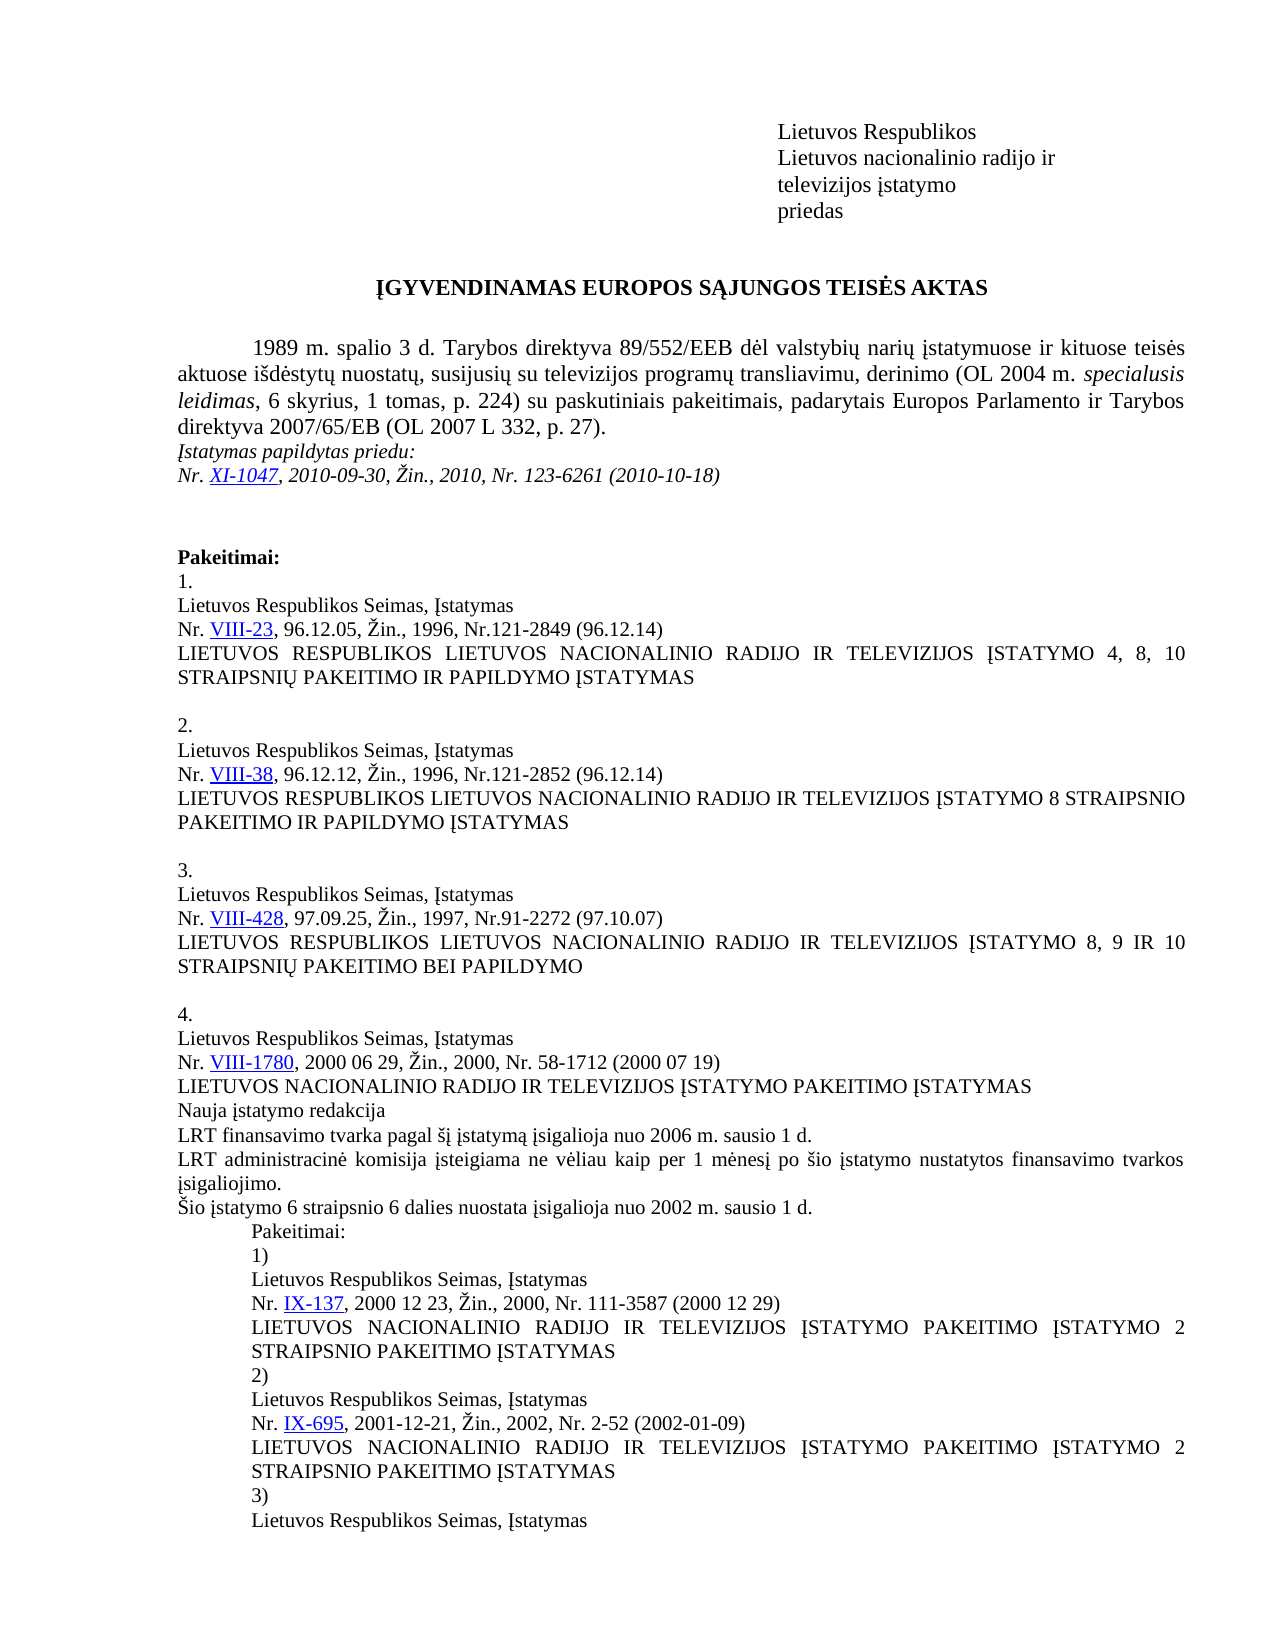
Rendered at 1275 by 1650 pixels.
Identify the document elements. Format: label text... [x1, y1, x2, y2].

text Nr. XI-1047, 2010-09-30, Žin., 2010, Nr. 123-6261 (2010-10-18) [177, 463, 1186, 487]
text LRT finansavimo tvarka pagal šį įstatymą įsigalioja nuo 2006 m. sausio 1 d. [177, 1122, 1186, 1147]
text Lietuvos nacionalinio radijo ir [177, 144, 1186, 171]
text LRT administracinė komisija įsteigiama ne vėliau kaip per 1 mėnesį po šio įstatymo nustatytos finansavimo tvarkos įsigaliojimo. [177, 1147, 1186, 1195]
text 1989 m. spalio 3 d. Tarybos direktyva 89/552/EEB dėl valstybių narių įstatymuose ir kituose teisės aktuose išdėstytų nuostatų, susijusių su televizijos programų transliavimu, derinimo (OL 2004 m. specialusis leidimas, 6 skyrius, 1 tomas, p. 224) su paskutiniais pakeitimais, padarytais Europos Parlamento ir Tarybos direktyva 2007/65/EB (OL 2007 L 332, p. 27). [177, 334, 1186, 439]
text Lietuvos Respublikos Seimas, Įstatymas [177, 593, 1186, 617]
text Nr. IX-695, 2001-12-21, Žin., 2002, Nr. 2-52 (2002-01-09) [177, 1411, 1186, 1435]
text Pakeitimai: [177, 1219, 1186, 1243]
text Lietuvos Respublikos Seimas, Įstatymas [177, 1387, 1186, 1411]
text Lietuvos Respublikos Seimas, Įstatymas [177, 882, 1186, 906]
text 2. [177, 713, 1186, 737]
text Nr. VIII-1780, 2000 06 29, Žin., 2000, Nr. 58-1712 (2000 07 19) [177, 1050, 1186, 1074]
text Pakeitimai: [177, 545, 1186, 569]
text Nr. VIII-38, 96.12.12, Žin., 1996, Nr.121-2852 (96.12.14) [177, 762, 1186, 786]
text televizijos įstatymo [177, 171, 1186, 197]
text 1) [177, 1243, 1186, 1267]
text LIETUVOS NACIONALINIO RADIJO IR TELEVIZIJOS ĮSTATYMO PAKEITIMO ĮSTATYMAS [177, 1074, 1186, 1098]
text ĮGYVENDINAMAS EUROPOS SĄJUNGOS TEISĖS AKTAS [177, 274, 1186, 300]
text 4. [177, 1002, 1186, 1026]
text Nr. VIII-23, 96.12.05, Žin., 1996, Nr.121-2849 (96.12.14) [177, 617, 1186, 641]
text 3) [177, 1483, 1186, 1507]
text priedas [177, 197, 1186, 223]
text Lietuvos Respublikos Seimas, Įstatymas [177, 737, 1186, 762]
text Nr. IX-137, 2000 12 23, Žin., 2000, Nr. 111-3587 (2000 12 29) [177, 1291, 1186, 1315]
text LIETUVOS NACIONALINIO RADIJO IR TELEVIZIJOS ĮSTATYMO PAKEITIMO ĮSTATYMO 2 STRAIPSNIO PAKEITIMO ĮSTATYMAS [251, 1435, 1186, 1483]
text Nauja įstatymo redakcija [177, 1098, 1186, 1122]
text Lietuvos Respublikos Seimas, Įstatymas [177, 1267, 1186, 1291]
text LIETUVOS NACIONALINIO RADIJO IR TELEVIZIJOS ĮSTATYMO PAKEITIMO ĮSTATYMO 2 STRAIPSNIO PAKEITIMO ĮSTATYMAS [251, 1315, 1186, 1363]
text Lietuvos Respublikos Seimas, Įstatymas [177, 1507, 1186, 1532]
text Lietuvos Respublikos Seimas, Įstatymas [177, 1026, 1186, 1050]
text Įstatymas papildytas priedu: [177, 439, 1186, 463]
text 1. [177, 569, 1186, 593]
text LIETUVOS RESPUBLIKOS LIETUVOS NACIONALINIO RADIJO IR TELEVIZIJOS ĮSTATYMO 8, 9 IR 10 STRAIPSNIŲ PAKEITIMO BEI PAPILDYMO [177, 930, 1186, 978]
text LIETUVOS RESPUBLIKOS LIETUVOS NACIONALINIO RADIJO IR TELEVIZIJOS ĮSTATYMO 8 STRAIPSNIO PAKEITIMO IR PAPILDYMO ĮSTATYMAS [177, 786, 1186, 834]
text 2) [177, 1363, 1186, 1387]
text 3. [177, 858, 1186, 882]
text Nr. VIII-428, 97.09.25, Žin., 1997, Nr.91-2272 (97.10.07) [177, 906, 1186, 930]
text LIETUVOS RESPUBLIKOS LIETUVOS NACIONALINIO RADIJO IR TELEVIZIJOS ĮSTATYMO 4, 8, 10 STRAIPSNIŲ PAKEITIMO IR PAPILDYMO ĮSTATYMAS [177, 641, 1186, 689]
text Šio įstatymo 6 straipsnio 6 dalies nuostata įsigalioja nuo 2002 m. sausio 1 d. [177, 1195, 1186, 1219]
text Lietuvos Respublikos [702, 118, 1186, 144]
